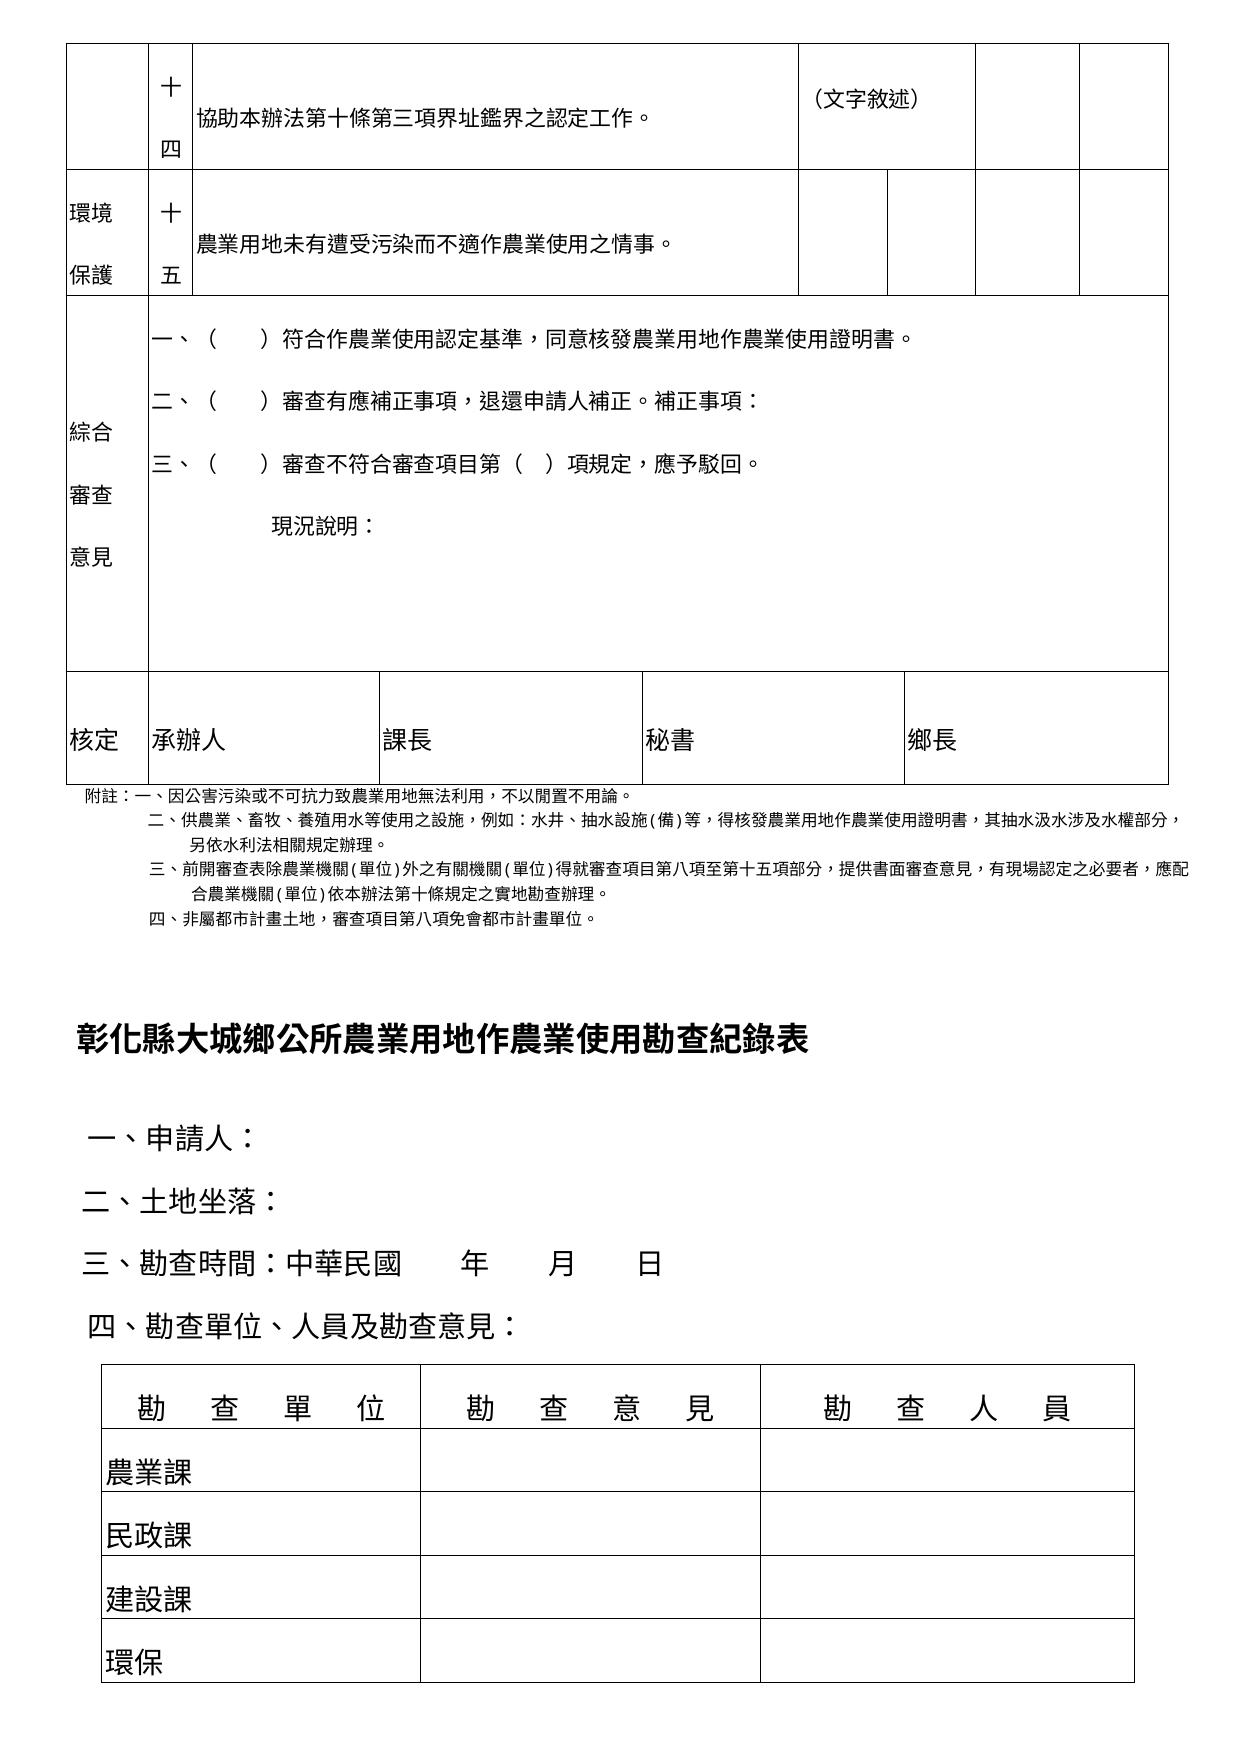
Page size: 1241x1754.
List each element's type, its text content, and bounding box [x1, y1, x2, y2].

text 彰化縣大城鄉公所農業用地作農業使用勘查紀錄表 [18, 995, 1222, 1058]
table_cell [67, 44, 148, 169]
table_cell 承辦人 [149, 672, 379, 784]
table_cell [1080, 44, 1168, 169]
table_cell 核定 [67, 672, 148, 784]
text 三、勘查時間：中華民國 年 月 日 [74, 1220, 1222, 1283]
table_cell 一、（ ）符合作農業使用認定基準，同意核發農業用地作農業使用證明書。 二、（ ）審查有應補正事項，退還申請人補正。補正事項： 三、（ ）審查不符合審查項目第（ ）項規定，應予駁回。 現況說明： [149, 296, 1168, 671]
table_cell [421, 1429, 760, 1491]
text 四、非屬都市計畫土地，審查項目第八項免會都市計畫單位。 [69, 908, 1240, 929]
table_header 勘 查 人 員 [761, 1365, 1134, 1428]
table_cell [1080, 170, 1168, 295]
table_cell 綜合 審查 意見 [67, 296, 148, 671]
table_cell [421, 1556, 760, 1618]
table_cell 鄉長 [905, 672, 1168, 784]
table_header 勘 查 意 見 [421, 1365, 760, 1428]
table_cell [761, 1619, 1134, 1682]
table_cell 農業用地未有遭受污染而不適作農業使用之情事。 [193, 170, 798, 295]
table_cell 建設課 [102, 1556, 420, 1618]
table_cell [761, 1429, 1134, 1491]
table_cell 環保 [102, 1619, 420, 1682]
text 合農業機關(單位)依本辦法第十條規定之實地勘查辦理。 [101, 884, 1240, 904]
table_cell [421, 1492, 760, 1555]
text 四、勘查單位、人員及勘查意見： [87, 1283, 1222, 1345]
table_cell [761, 1556, 1134, 1618]
table_cell 十四 [149, 44, 192, 169]
text 附註：一、因公害污染或不可抗力致農業用地無法利用，不以閒置不用論。 [18, 785, 1222, 806]
table_cell （文字敘述） [799, 44, 975, 169]
text 二、土地坐落： [74, 1158, 1222, 1220]
table_cell 課長 [380, 672, 642, 784]
table_cell 秘書 [643, 672, 904, 784]
table_cell 農業課 [102, 1429, 420, 1491]
table_cell 環境 保護 [67, 170, 148, 295]
text 三、前開審查表除農業機關(單位)外之有關機關(單位)得就審查項目第八項至第十五項部分，提供書面審查意見，有現場認定之必要者，應配 [69, 859, 1240, 880]
table_cell [761, 1492, 1134, 1555]
table_cell 民政課 [102, 1492, 420, 1555]
text 一、申請人： [87, 1095, 1222, 1158]
table_cell [888, 170, 975, 295]
table_cell [421, 1619, 760, 1682]
table_cell [976, 170, 1079, 295]
table_cell 十五 [149, 170, 192, 295]
table_cell 協助本辦法第十條第三項界址鑑界之認定工作。 [193, 44, 798, 169]
text 另依水利法相關規定辦理。 [101, 834, 1240, 855]
table_header 勘 查 單 位 [102, 1365, 420, 1428]
table_cell [799, 170, 887, 295]
text 二、供農業、畜牧、養殖用水等使用之設施，例如：水井、抽水設施(備)等，得核發農業用地作農業使用證明書，其抽水汲水涉及水權部分， [67, 810, 1240, 831]
table_cell [976, 44, 1079, 169]
